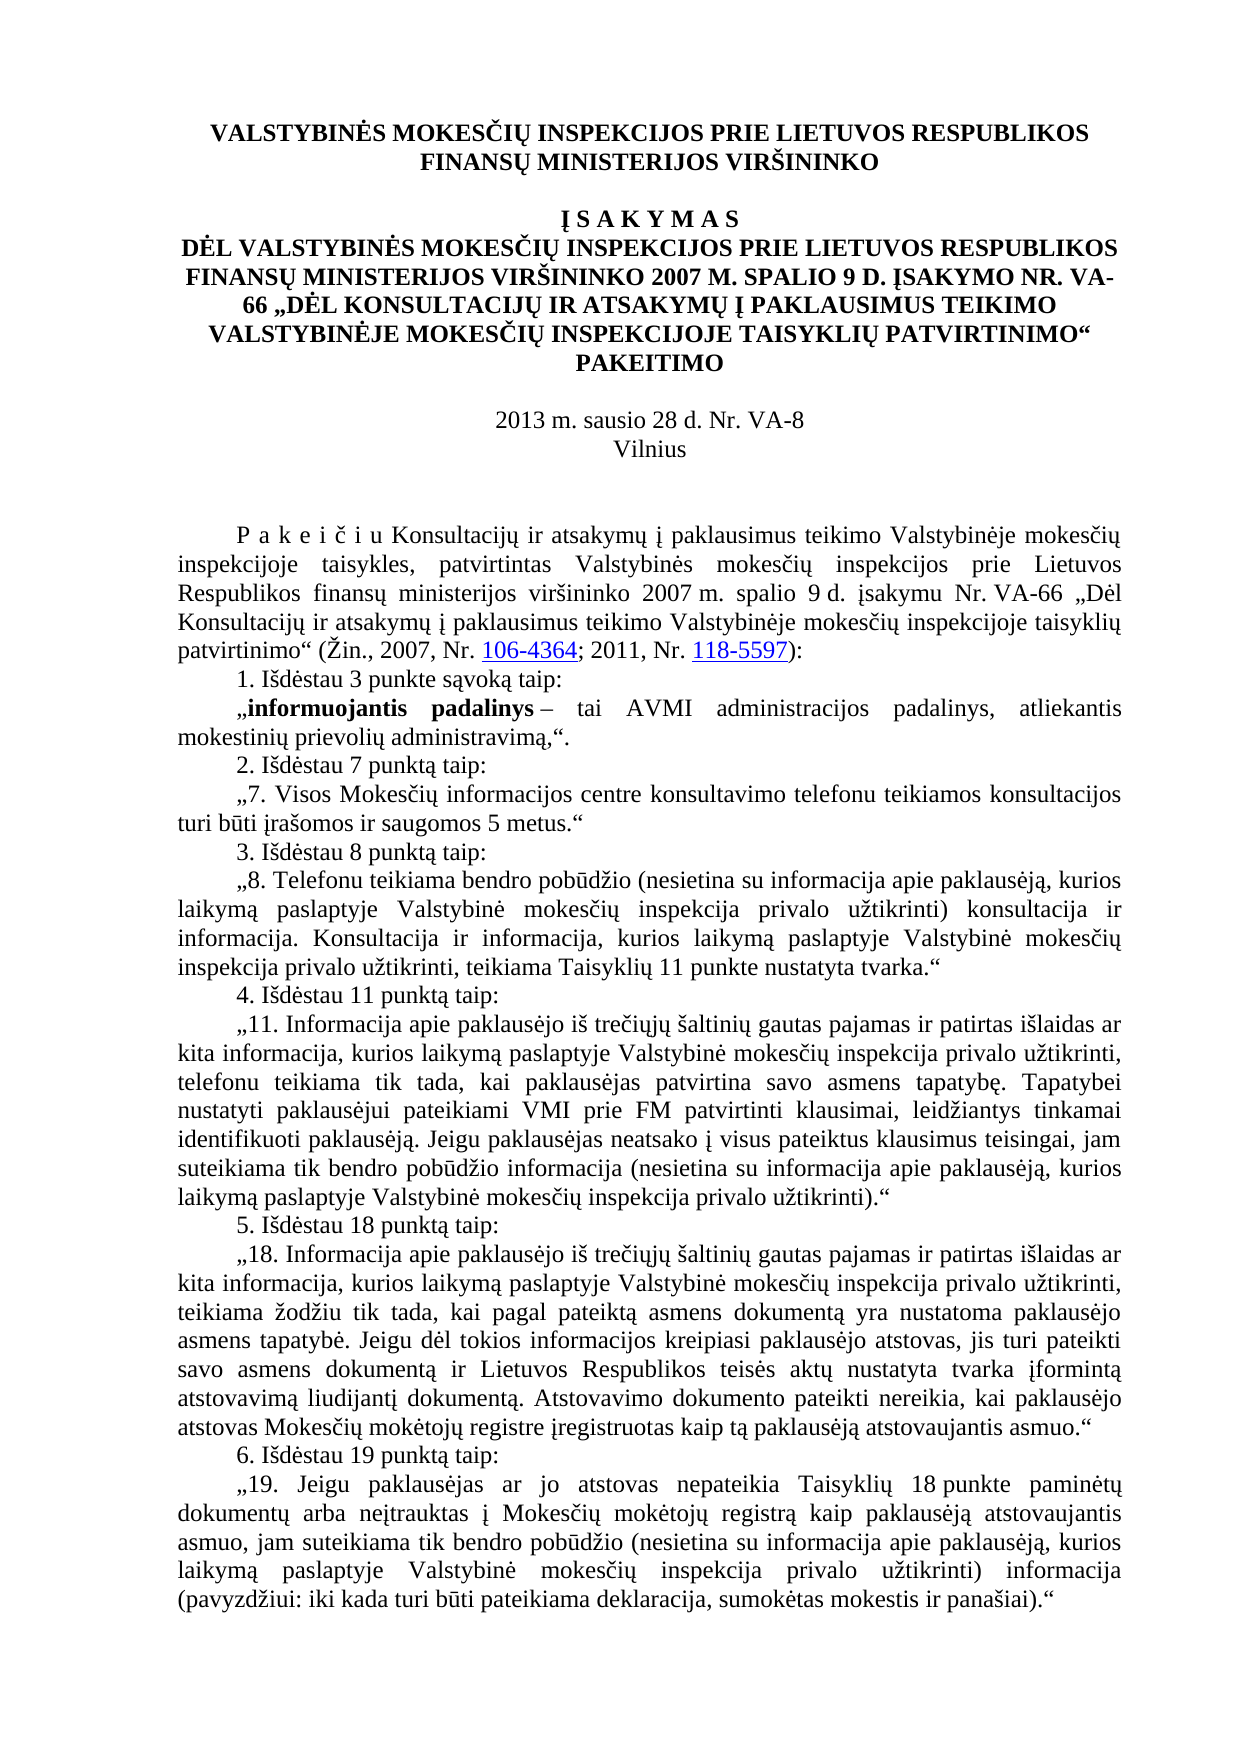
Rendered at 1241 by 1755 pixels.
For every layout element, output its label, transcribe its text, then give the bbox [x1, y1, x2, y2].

text P a k e i č i u Konsultacijų ir atsakymų į paklausimus teikimo Valstybinėje mokesčių inspekcijoje taisykles, patvirtintas Valstybinės mokesčių inspekcijos prie Lietuvos Respublikos finansų ministerijos viršininko 2007 m. spalio 9 d. įsakymu Nr. VA-66 „Dėl Konsultacijų ir atsakymų į paklausimus teikimo Valstybinėje mokesčių inspekcijoje taisyklių patvirtinimo“ (Žin., 2007, Nr. 106-4364; 2011, Nr. 118-5597): [177, 521, 1122, 664]
text dėl VALSTYBINĖS MOKESČIŲ INSPEKCIJOS PRIE LIETUVOS RESPUBLIKOS FINANSŲ MINISTERIJOS VIRŠININKO 2007 M. SPALIO 9 D. ĮSAKYMO Nr. VA-66 „DĖL KONSULTACIJŲ IR ATSAKYMŲ Į PAKLAUSIMUS TEIKIMO VALSTYBINĖJE MOKESČIŲ INSPEKCIJOJE TAISYKLIŲ PATVIRTINIMO“ PAKEITIMO [177, 233, 1122, 377]
text „7. Visos Mokesčių informacijos centre konsultavimo telefonu teikiamos konsultacijos turi būti įrašomos ir saugomos 5 metus.“ [177, 779, 1122, 837]
text 2013 m. sausio 28 d. Nr. VA-8 [177, 406, 1122, 434]
text Vilnius [177, 434, 1122, 463]
text 4. Išdėstau 11 punktą taip: [177, 981, 1122, 1009]
text „8. Telefonu teikiama bendro pobūdžio (nesietina su informacija apie paklausėją, kurios laikymą paslaptyje Valstybinė mokesčių inspekcija privalo užtikrinti) konsultacija ir informacija. Konsultacija ir informacija, kurios laikymą paslaptyje Valstybinė mokesčių inspekcija privalo užtikrinti, teikiama Taisyklių 11 punkte nustatyta tvarka.“ [177, 866, 1122, 981]
text 5. Išdėstau 18 punktą taip: [177, 1211, 1122, 1239]
text 1. Išdėstau 3 punkte sąvoką taip: [177, 664, 1122, 693]
text 2. Išdėstau 7 punktą taip: [177, 751, 1122, 779]
text „11. Informacija apie paklausėjo iš trečiųjų šaltinių gautas pajamas ir patirtas išlaidas ar kita informacija, kurios laikymą paslaptyje Valstybinė mokesčių inspekcija privalo užtikrinti, telefonu teikiama tik tada, kai paklausėjas patvirtina savo asmens tapatybę. Tapatybei nustatyti paklausėjui pateikiami VMI prie FM patvirtinti klausimai, leidžiantys tinkamai identifikuoti paklausėją. Jeigu paklausėjas neatsako į visus pateiktus klausimus teisingai, jam suteikiama tik bendro pobūdžio informacija (nesietina su informacija apie paklausėją, kurios laikymą paslaptyje Valstybinė mokesčių inspekcija privalo užtikrinti).“ [177, 1009, 1122, 1211]
text „informuojantis padalinys – tai AVMI administracijos padalinys, atliekantis mokestinių prievolių administravimą,“. [177, 693, 1122, 751]
text Į S A K Y M A S [177, 204, 1122, 233]
text „18. Informacija apie paklausėjo iš trečiųjų šaltinių gautas pajamas ir patirtas išlaidas ar kita informacija, kurios laikymą paslaptyje Valstybinė mokesčių inspekcija privalo užtikrinti, teikiama žodžiu tik tada, kai pagal pateiktą asmens dokumentą yra nustatoma paklausėjo asmens tapatybė. Jeigu dėl tokios informacijos kreipiasi paklausėjo atstovas, jis turi pateikti savo asmens dokumentą ir Lietuvos Respublikos teisės aktų nustatyta tvarka įformintą atstovavimą liudijantį dokumentą. Atstovavimo dokumento pateikti nereikia, kai paklausėjo atstovas Mokesčių mokėtojų registre įregistruotas kaip tą paklausėją atstovaujantis asmuo.“ [177, 1239, 1122, 1441]
text „19. Jeigu paklausėjas ar jo atstovas nepateikia Taisyklių 18 punkte paminėtų dokumentų arba neįtrauktas į Mokesčių mokėtojų registrą kaip paklausėją atstovaujantis asmuo, jam suteikiama tik bendro pobūdžio (nesietina su informacija apie paklausėją, kurios laikymą paslaptyje Valstybinė mokesčių inspekcija privalo užtikrinti) informacija (pavyzdžiui: iki kada turi būti pateikiama deklaracija, sumokėtas mokestis ir panašiai).“ [177, 1469, 1122, 1613]
text 6. Išdėstau 19 punktą taip: [177, 1441, 1122, 1469]
text VALSTYBINĖS MOKESČIŲ INSPEKCIJOS PRIE LIETUVOS RESPUBLIKOS FINANSŲ MINISTERIJOS VIRŠININKO [177, 118, 1122, 176]
text 3. Išdėstau 8 punktą taip: [177, 837, 1122, 866]
